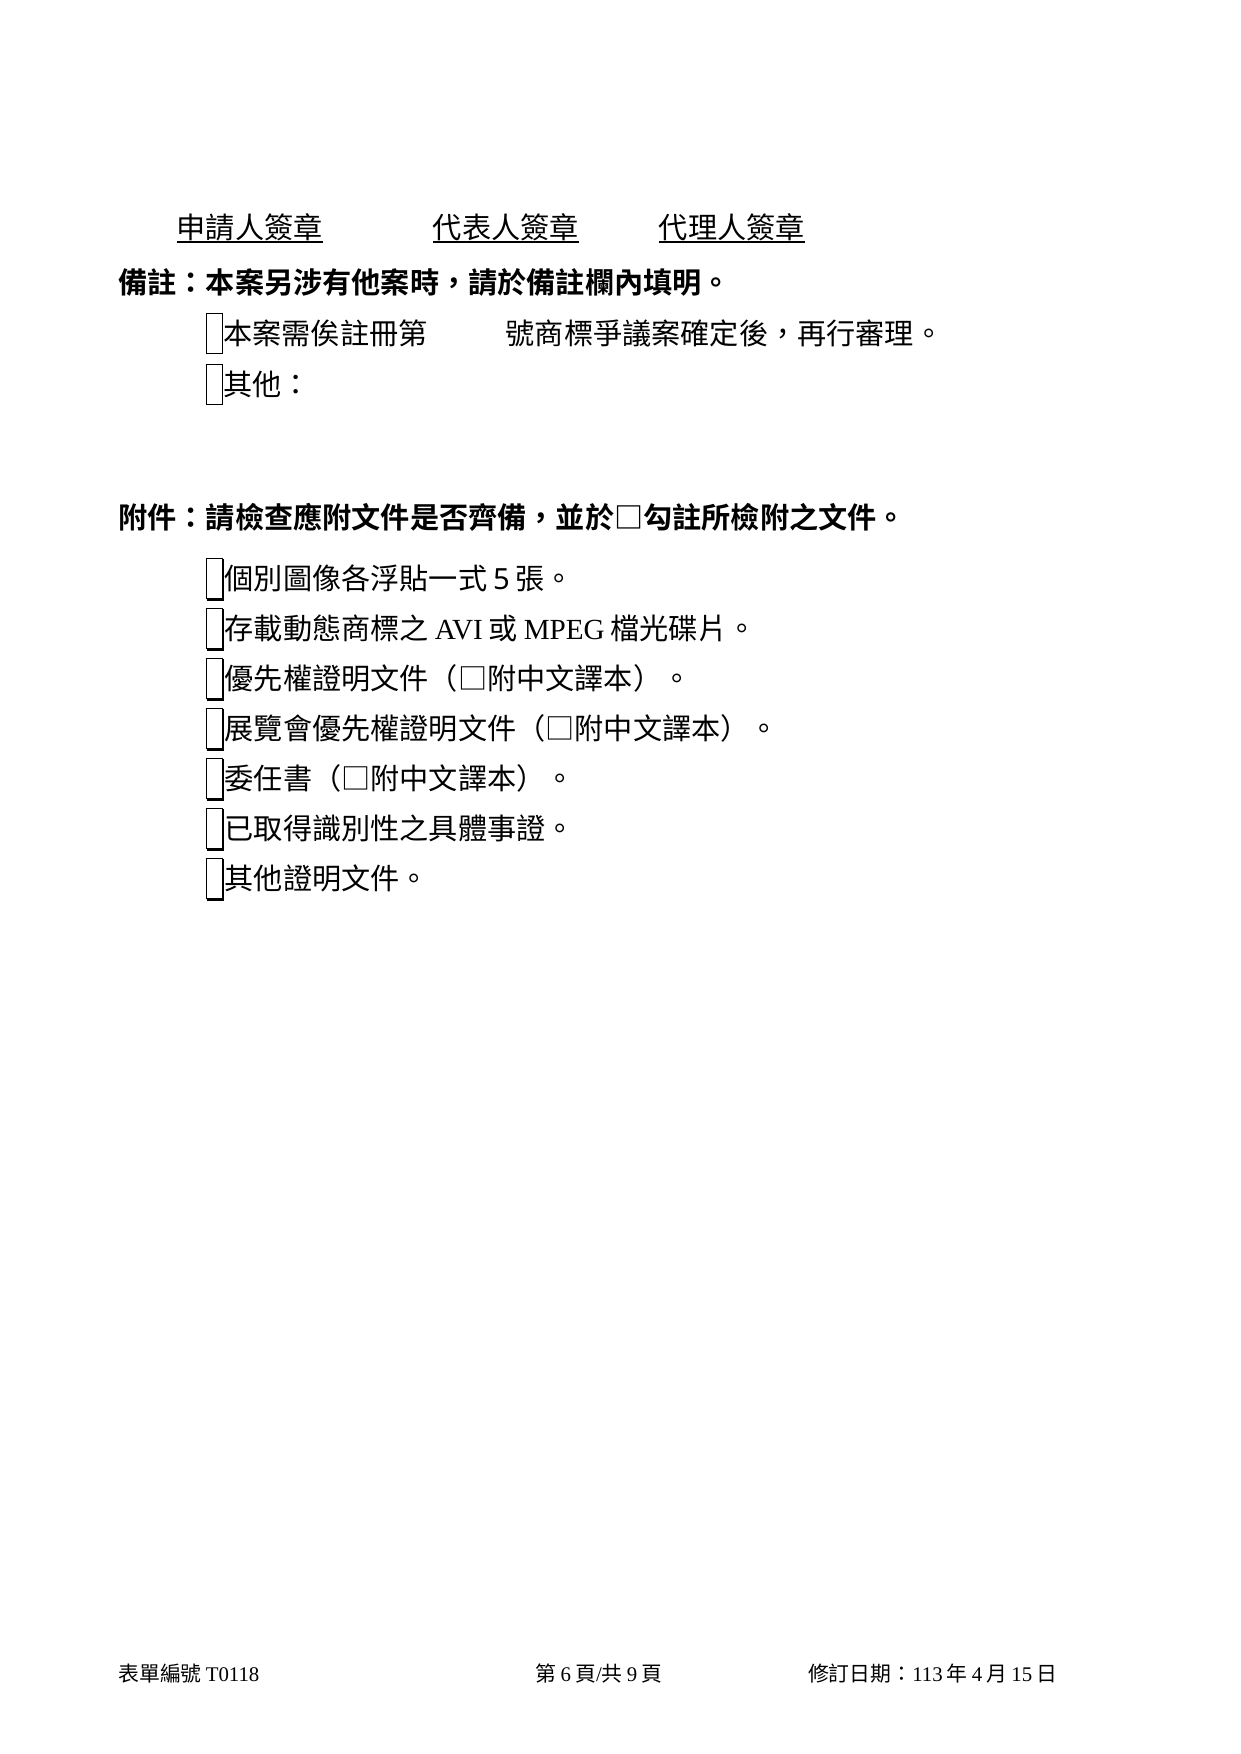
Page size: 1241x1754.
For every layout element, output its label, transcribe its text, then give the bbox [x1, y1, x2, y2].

text 優先權證明文件（□附中文譯本）。 [118, 650, 1120, 700]
text 備註：本案另涉有他案時，請於備註欄內填明。 [118, 260, 1117, 302]
text 其他證明文件。 [118, 850, 1120, 900]
text 委任書（□附中文譯本）。 [118, 750, 1120, 800]
text 存載動態商標之AVI或MPEG檔光碟片。 [118, 600, 1120, 650]
text 其他： [206, 362, 1117, 404]
text 已取得識別性之具體事證。 [118, 800, 1120, 850]
text 附件：請檢查應附文件是否齊備，並於□勾註所檢附之文件。 [118, 481, 1119, 550]
text 個別圖像各浮貼一式5張。 [118, 550, 1120, 600]
text 本案需俟註冊第 號商標爭議案確定後，再行審理。 [206, 311, 1117, 353]
text 申請人簽章 代表人簽章 代理人簽章 [118, 192, 1120, 260]
text 展覽會優先權證明文件（□附中文譯本）。 [118, 700, 1120, 750]
